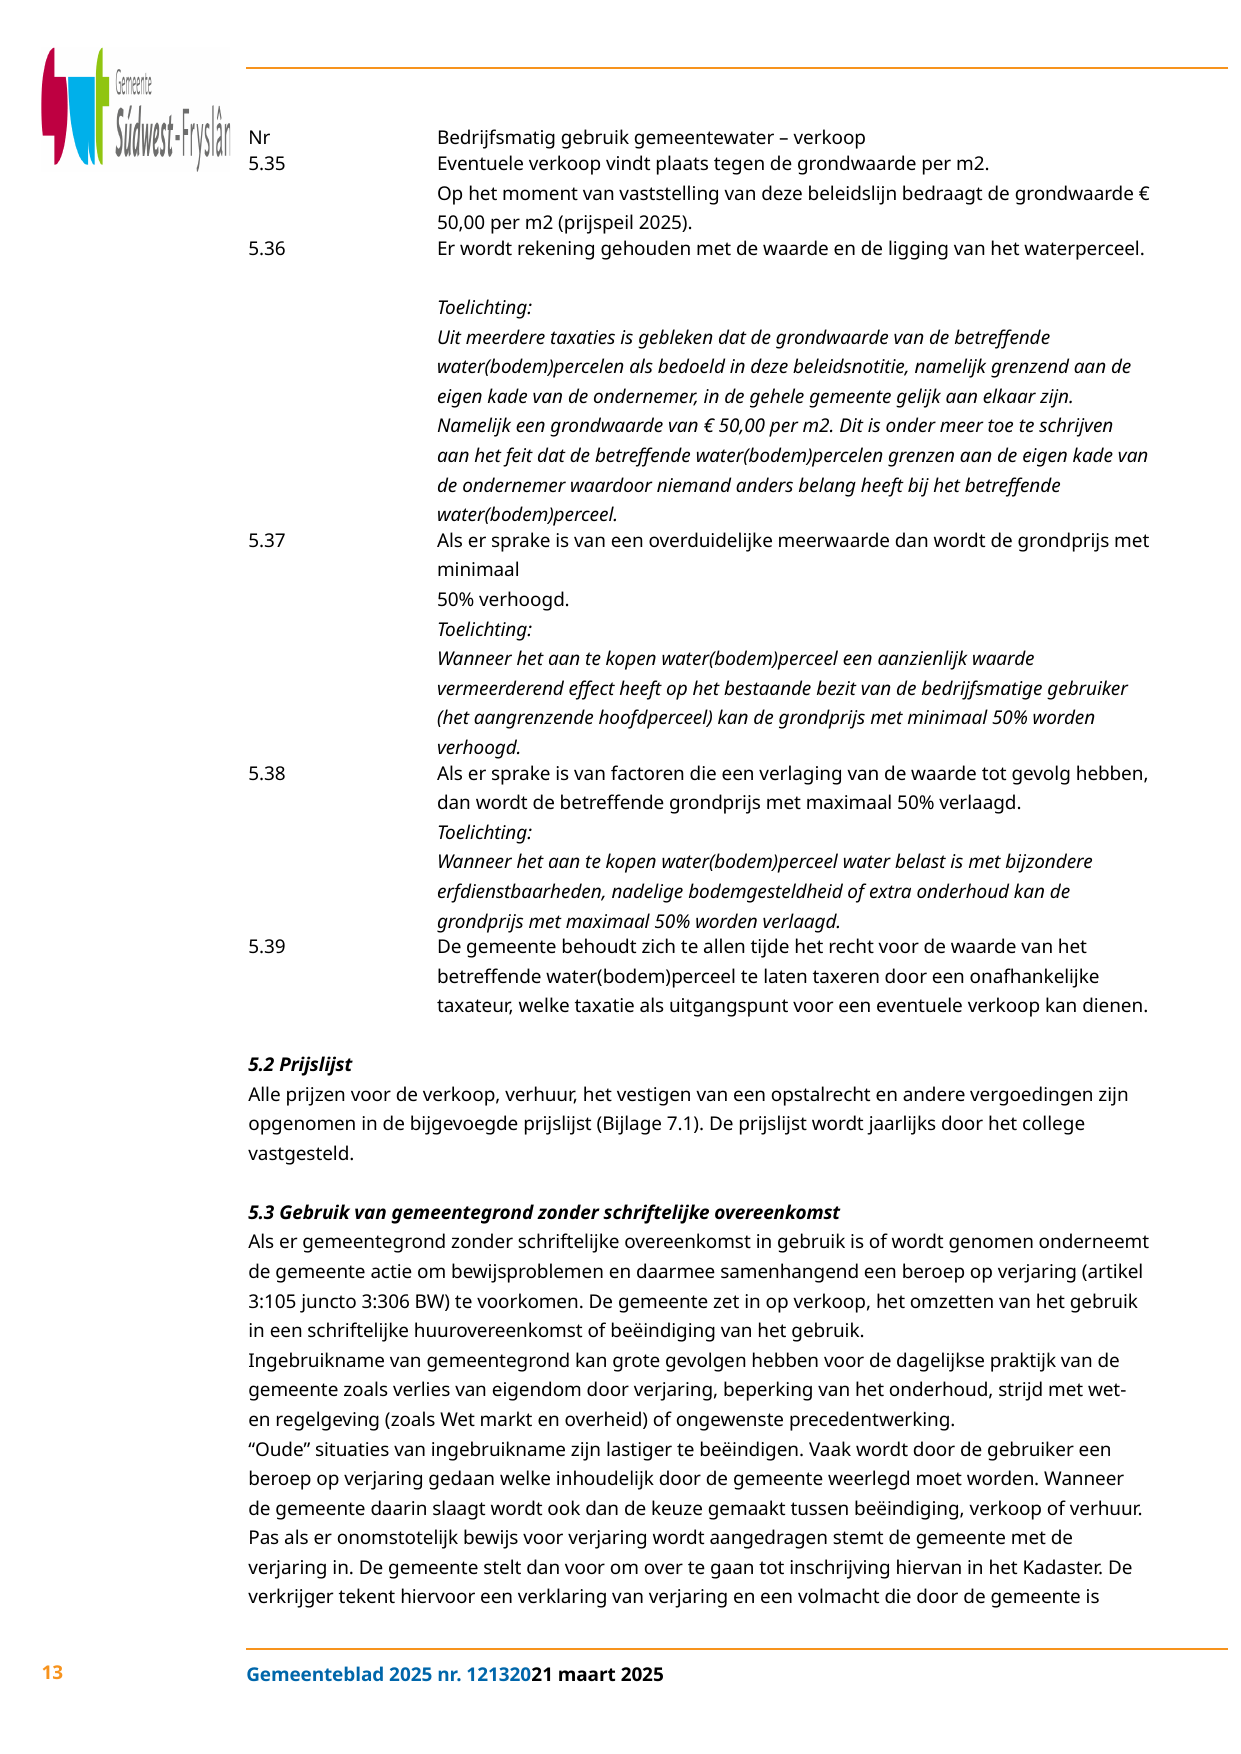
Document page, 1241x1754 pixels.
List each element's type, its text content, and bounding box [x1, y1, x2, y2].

text Ingebruikname van gemeentegrond kan grote gevolgen hebben voor de dagelijkse praktijk van de gemeente zoals verlies van eigendom door verjaring, beperking van het onderhoud, strijd met wet- en regelgeving (zoals Wet markt en overheid) of ongewenste precedentwerking. [248, 1347, 1152, 1432]
table_cell Eventuele verkoop vindt plaats tegen de grondwaarde per m2. Op het moment van vaststelling van deze beleidslijn bedraagt de grondwaarde € 50,00 per m2 (prijspeil 2025). [437, 150, 1152, 235]
text “Oude” situaties van ingebruikname zijn lastiger te beëindigen. Vaak wordt door de gebruiker een beroep op verjaring gedaan welke inhoudelijk door de gemeente weerlegd moet worden. Wanneer de gemeente daarin slaagt wordt ook dan de keuze gemaakt tussen beëindiging, verkoop of verhuur. Pas als er onomstotelijk bewijs voor verjaring wordt aangedragen stemt de gemeente met de verjaring in. De gemeente stelt dan voor om over te gaan tot inschrijving hiervan in het Kadaster. De verkrijger tekent hiervoor een verklaring van verjaring en een volmacht die door de gemeente is [248, 1436, 1152, 1609]
table_cell De gemeente behoudt zich te allen tijde het recht voor de waarde van het betreffende water(bodem)perceel te laten taxeren door een onafhankelijke taxateur, welke taxatie als uitgangspunt voor een eventuele verkoop kan dienen. [437, 934, 1152, 1018]
text Alle prijzen voor de verkoop, verhuur, het vestigen van een opstalrecht en andere vergoedingen zijn opgenomen in de bijgevoegde prijslijst (Bijlage 7.1). De prijslijst wordt jaarlijks door het college vastgesteld. [248, 1081, 1152, 1166]
table_header Nr [248, 125, 437, 150]
table_cell 5.38 [248, 760, 437, 933]
table_cell Als er sprake is van factoren die een verlaging van de waarde tot gevolg hebben, dan wordt de betreffende grondprijs met maximaal 50% verlaagd. Toelichting: Wanneer het aan te kopen water(bodem)perceel water belast is met bijzondere erfdienstbaarheden, nadelige bodemgesteldheid of extra onderhoud kan de grondprijs met maximaal 50% worden verlaagd. [437, 760, 1152, 933]
table_cell Als er sprake is van een overduidelijke meerwaarde dan wordt de grondprijs met minimaal 50% verhoogd. Toelichting: Wanneer het aan te kopen water(bodem)perceel een aanzienlijk waarde vermeerderend effect heeft op het bestaande bezit van de bedrijfsmatige gebruiker (het aangrenzende hoofdperceel) kan de grondprijs met minimaal 50% worden verhoogd. [437, 527, 1152, 760]
table_cell 5.37 [248, 527, 437, 760]
table_cell 5.36 [248, 235, 437, 527]
text 5.2 Prijslijst [248, 1051, 1152, 1077]
table_cell Er wordt rekening gehouden met de waarde en de ligging van het waterperceel. Toelichting: Uit meerdere taxaties is gebleken dat de grondwaarde van de betreffende water(bodem)percelen als bedoeld in deze beleidsnotitie, namelijk grenzend aan de eigen kade van de ondernemer, in de gehele gemeente gelijk aan elkaar zijn. Namelijk een grondwaarde van € 50,00 per m2. Dit is onder meer toe te schrijven aan het feit dat de betreffende water(bodem)percelen grenzen aan de eigen kade van de ondernemer waardoor niemand anders belang heeft bij het betreffende water(bodem)perceel. [437, 235, 1152, 527]
picture [41, 47, 231, 172]
text 5.3 Gebruik van gemeentegrond zonder schriftelijke overeenkomst [248, 1199, 1152, 1225]
table_cell 5.35 [248, 150, 437, 235]
table_header Bedrijfsmatig gebruik gemeentewater – verkoop [437, 125, 1152, 150]
table_cell 5.39 [248, 934, 437, 1018]
text Als er gemeentegrond zonder schriftelijke overeenkomst in gebruik is of wordt genomen onderneemt de gemeente actie om bewijsproblemen en daarmee samenhangend een beroep op verjaring (artikel 3:105 juncto 3:306 BW) te voorkomen. De gemeente zet in op verkoop, het omzetten van het gebruik in een schriftelijke huurovereenkomst of beëindiging van het gebruik. [248, 1229, 1152, 1343]
